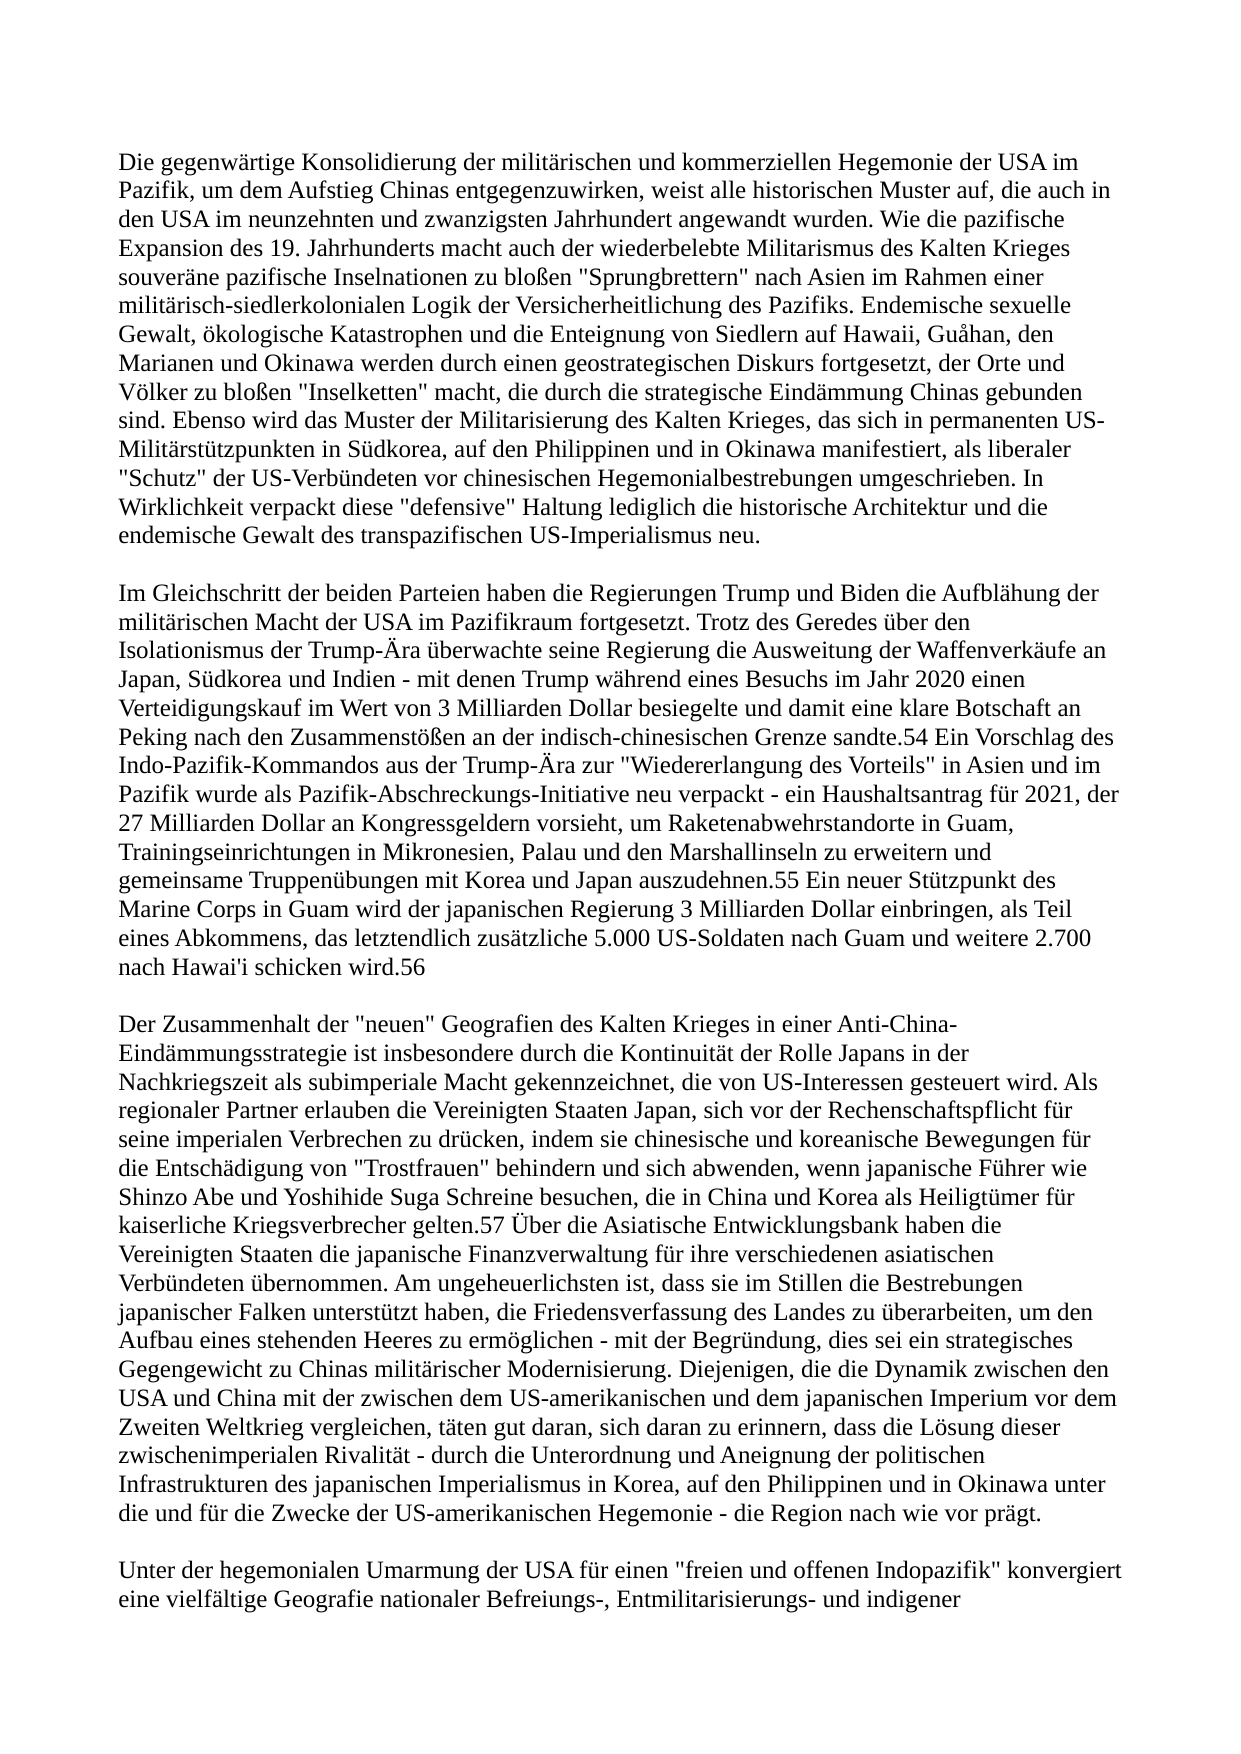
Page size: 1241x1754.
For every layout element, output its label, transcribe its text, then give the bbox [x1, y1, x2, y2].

text Die gegenwärtige Konsolidierung der militärischen und kommerziellen Hegemonie der USA im Pazifik, um dem Aufstieg Chinas entgegenzuwirken, weist alle historischen Muster auf, die auch in den USA im neunzehnten und zwanzigsten Jahrhundert angewandt wurden. Wie die pazifische Expansion des 19. Jahrhunderts macht auch der wiederbelebte Militarismus des Kalten Krieges souveräne pazifische Inselnationen zu bloßen "Sprungbrettern" nach Asien im Rahmen einer militärisch-siedlerkolonialen Logik der Versicherheitlichung des Pazifiks. Endemische sexuelle Gewalt, ökologische Katastrophen und die Enteignung von Siedlern auf Hawaii, Guåhan, den Marianen und Okinawa werden durch einen geostrategischen Diskurs fortgesetzt, der Orte und Völker zu bloßen "Inselketten" macht, die durch die strategische Eindämmung Chinas gebunden sind. Ebenso wird das Muster der Militarisierung des Kalten Krieges, das sich in permanenten US-Militärstützpunkten in Südkorea, auf den Philippinen und in Okinawa manifestiert, als liberaler "Schutz" der US-Verbündeten vor chinesischen Hegemonialbestrebungen umgeschrieben. In Wirklichkeit verpackt diese "defensive" Haltung lediglich die historische Architektur und die endemische Gewalt des transpazifischen US-Imperialismus neu. [118, 147, 1122, 549]
text Der Zusammenhalt der "neuen" Geografien des Kalten Krieges in einer Anti-China-Eindämmungsstrategie ist insbesondere durch die Kontinuität der Rolle Japans in der Nachkriegszeit als subimperiale Macht gekennzeichnet, die von US-Interessen gesteuert wird. Als regionaler Partner erlauben die Vereinigten Staaten Japan, sich vor der Rechenschaftspflicht für seine imperialen Verbrechen zu drücken, indem sie chinesische und koreanische Bewegungen für die Entschädigung von "Trostfrauen" behindern und sich abwenden, wenn japanische Führer wie Shinzo Abe und Yoshihide Suga Schreine besuchen, die in China und Korea als Heiligtümer für kaiserliche Kriegsverbrecher gelten.57 Über die Asiatische Entwicklungsbank haben die Vereinigten Staaten die japanische Finanzverwaltung für ihre verschiedenen asiatischen Verbündeten übernommen. Am ungeheuerlichsten ist, dass sie im Stillen die Bestrebungen japanischer Falken unterstützt haben, die Friedensverfassung des Landes zu überarbeiten, um den Aufbau eines stehenden Heeres zu ermöglichen - mit der Begründung, dies sei ein strategisches Gegengewicht zu Chinas militärischer Modernisierung. Diejenigen, die die Dynamik zwischen den USA und China mit der zwischen dem US-amerikanischen und dem japanischen Imperium vor dem Zweiten Weltkrieg vergleichen, täten gut daran, sich daran zu erinnern, dass die Lösung dieser zwischenimperialen Rivalität - durch die Unterordnung und Aneignung der politischen Infrastrukturen des japanischen Imperialismus in Korea, auf den Philippinen und in Okinawa unter die und für die Zwecke der US-amerikanischen Hegemonie - die Region nach wie vor prägt. [118, 1009, 1122, 1527]
text Im Gleichschritt der beiden Parteien haben die Regierungen Trump und Biden die Aufblähung der militärischen Macht der USA im Pazifikraum fortgesetzt. Trotz des Geredes über den Isolationismus der Trump-Ära überwachte seine Regierung die Ausweitung der Waffenverkäufe an Japan, Südkorea und Indien - mit denen Trump während eines Besuchs im Jahr 2020 einen Verteidigungskauf im Wert von 3 Milliarden Dollar besiegelte und damit eine klare Botschaft an Peking nach den Zusammenstößen an der indisch-chinesischen Grenze sandte.54 Ein Vorschlag des Indo-Pazifik-Kommandos aus der Trump-Ära zur "Wiedererlangung des Vorteils" in Asien und im Pazifik wurde als Pazifik-Abschreckungs-Initiative neu verpackt - ein Haushaltsantrag für 2021, der 27 Milliarden Dollar an Kongressgeldern vorsieht, um Raketenabwehrstandorte in Guam, Trainingseinrichtungen in Mikronesien, Palau und den Marshallinseln zu erweitern und gemeinsame Truppenübungen mit Korea und Japan auszudehnen.55 Ein neuer Stützpunkt des Marine Corps in Guam wird der japanischen Regierung 3 Milliarden Dollar einbringen, als Teil eines Abkommens, das letztendlich zusätzliche 5.000 US-Soldaten nach Guam und weitere 2.700 nach Hawai'i schicken wird.56 [118, 578, 1122, 981]
text Unter der hegemonialen Umarmung der USA für einen "freien und offenen Indopazifik" konvergiert eine vielfältige Geografie nationaler Befreiungs-, Entmilitarisierungs- und indigener [118, 1556, 1122, 1613]
